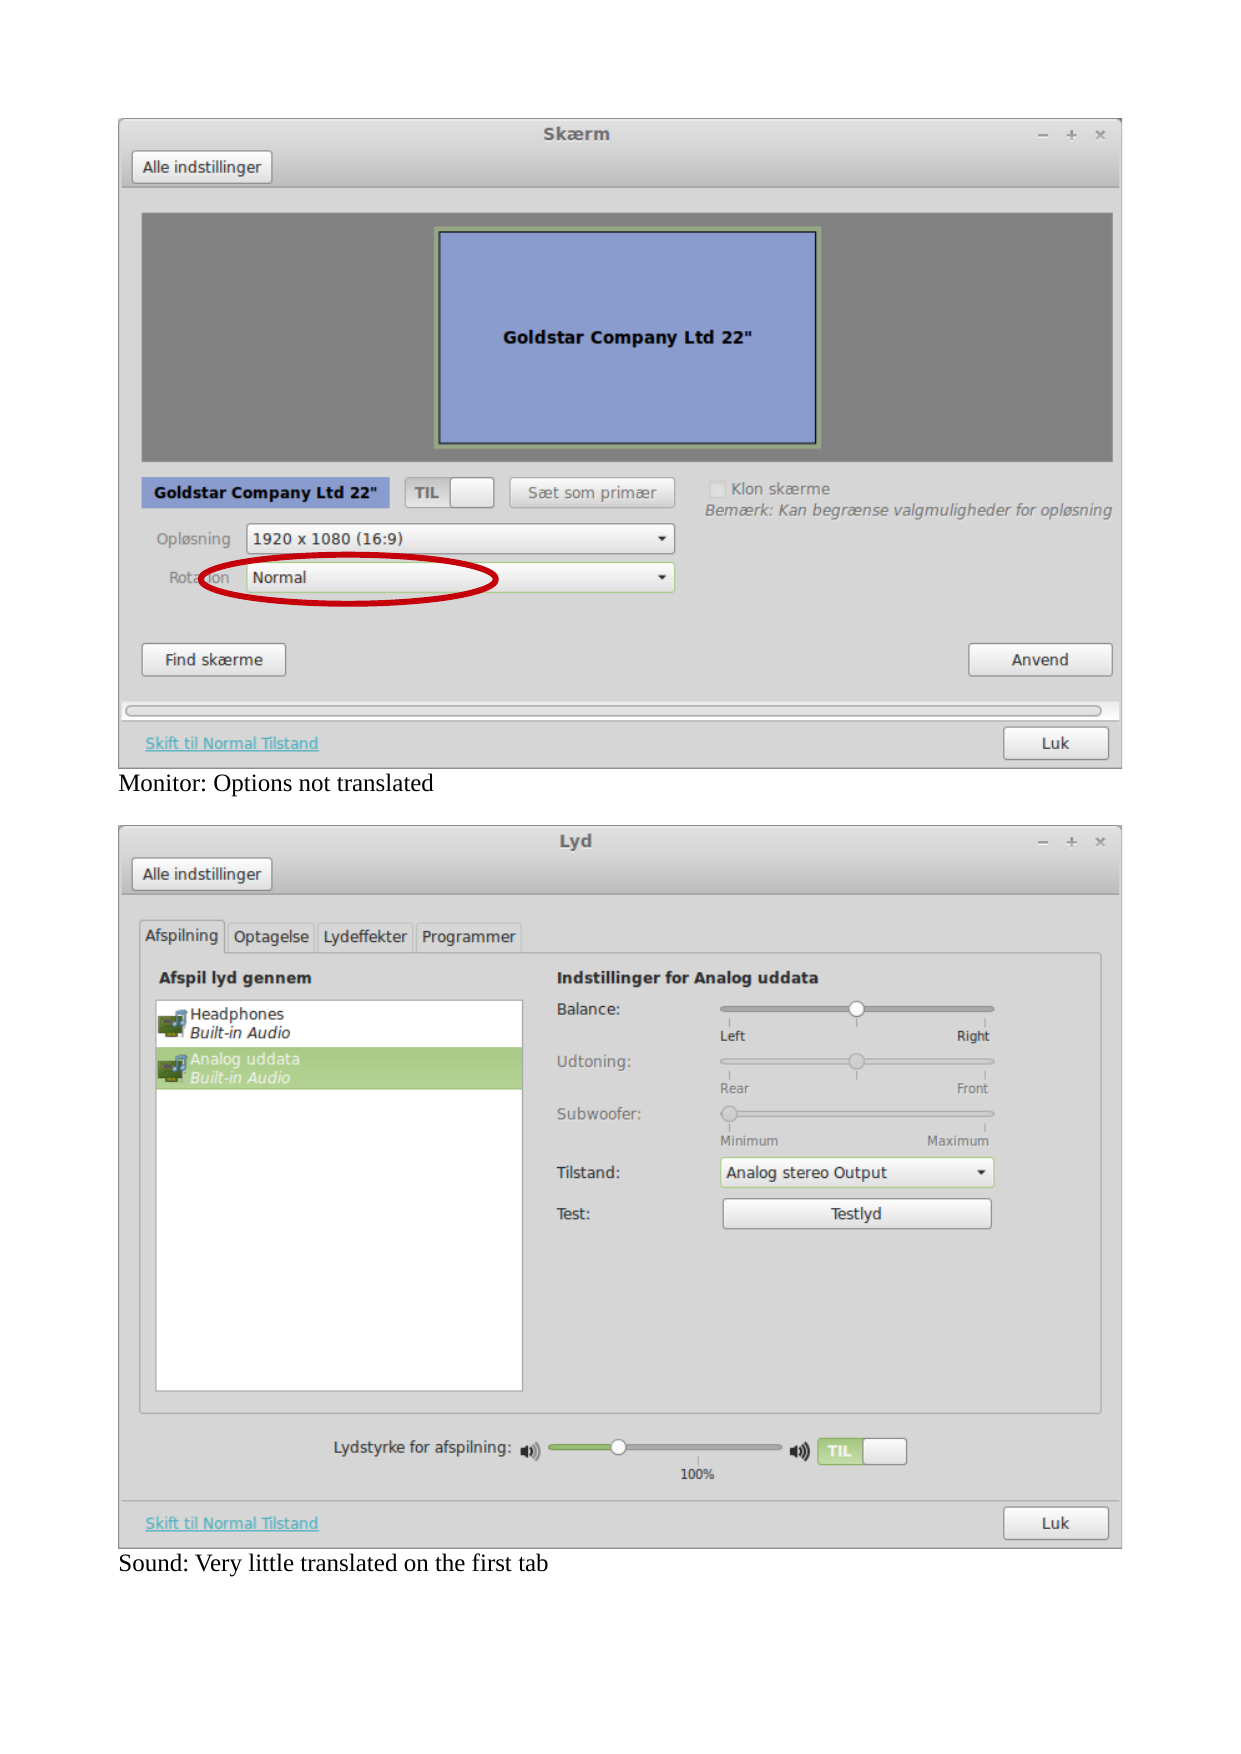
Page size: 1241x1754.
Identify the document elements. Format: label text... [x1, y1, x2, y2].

text Sound: Very little translated on the first tab [118, 1549, 1122, 1577]
picture [118, 118, 1123, 769]
text Monitor: Options not translated [118, 769, 1122, 797]
picture [118, 825, 1123, 1549]
